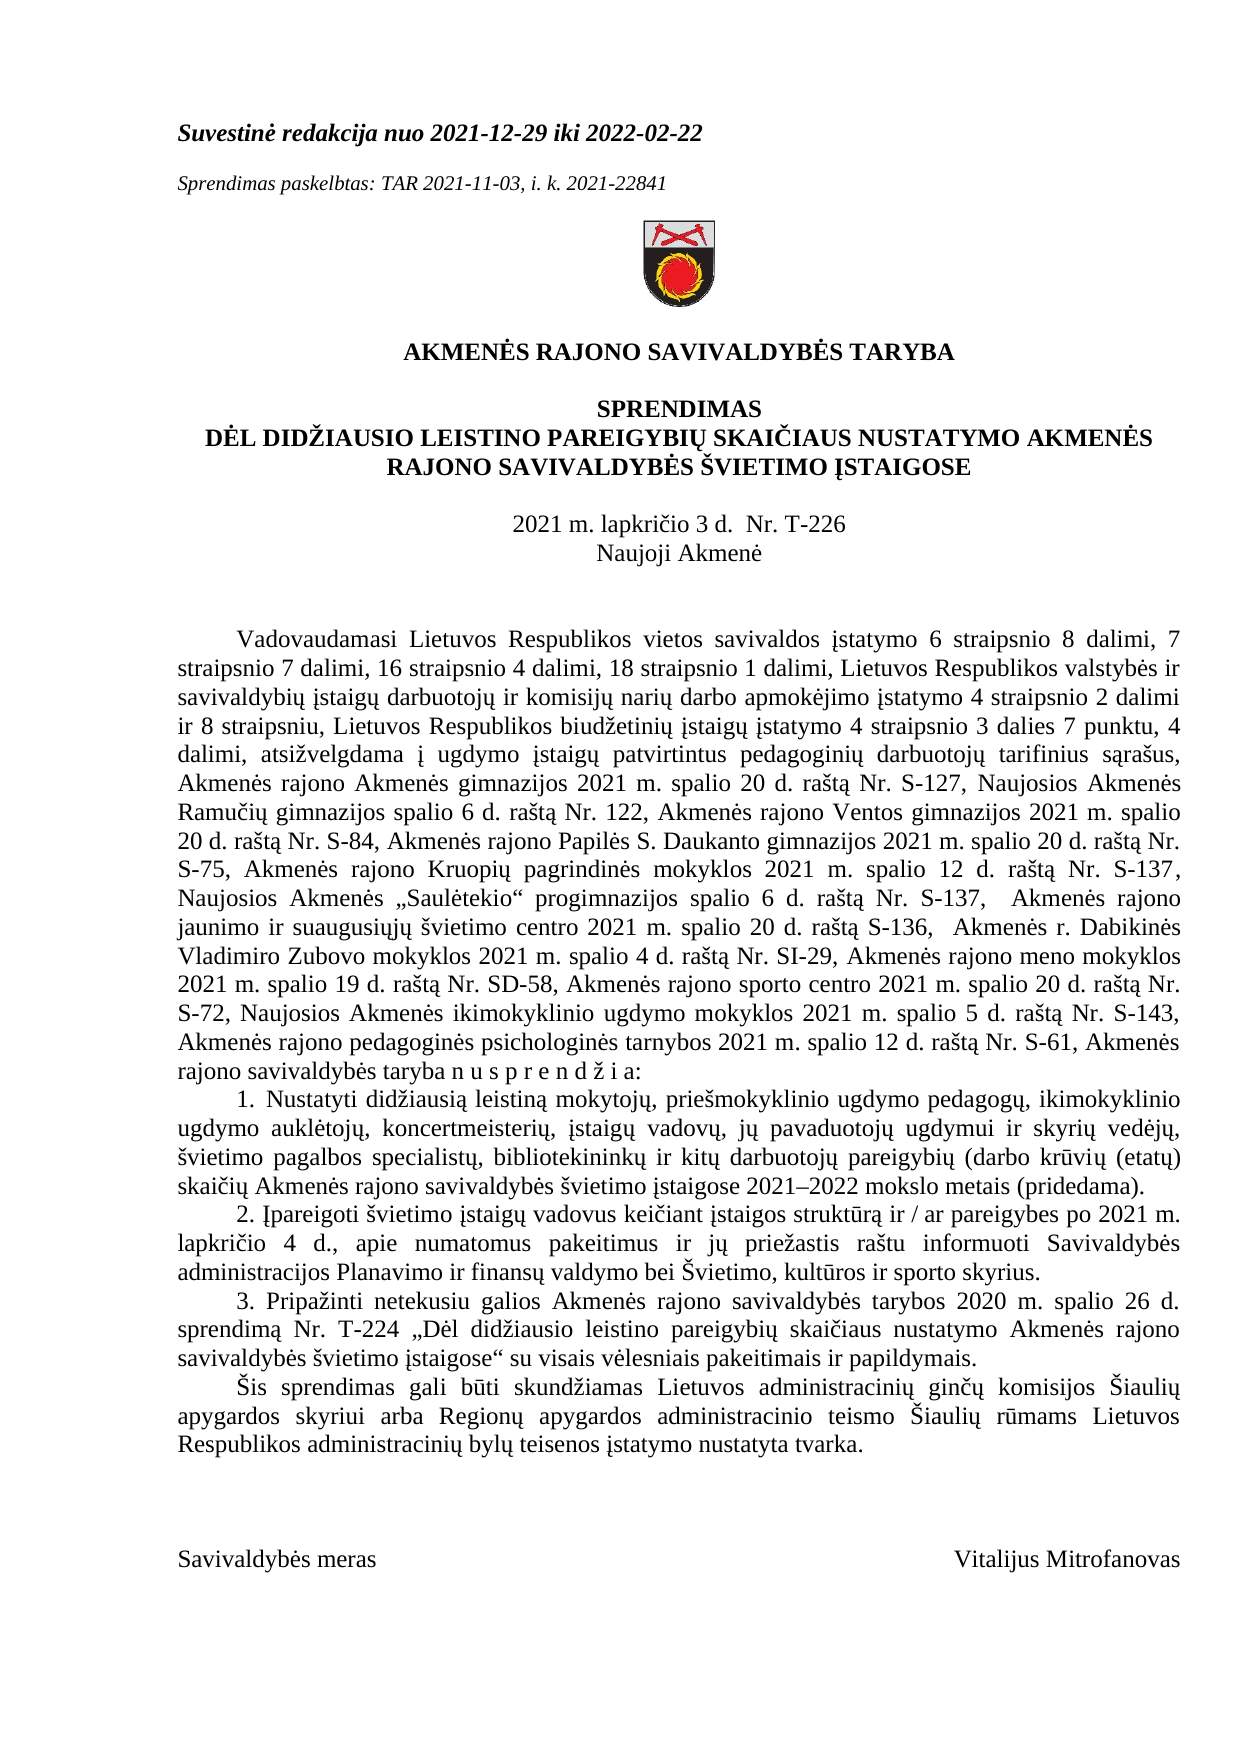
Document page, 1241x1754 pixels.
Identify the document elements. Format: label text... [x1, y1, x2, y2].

subtitle 1. Nustatyti didžiausią leistiną mokytojų, priešmokyklinio ugdymo pedagogų, ikimokyklinio ugdymo auklėtojų, koncertmeisterių, įstaigų vadovų, jų pavaduotojų ugdymui ir skyrių vedėjų, švietimo pagalbos specialistų, bibliotekininkų ir kitų darbuotojų pareigybių (darbo krūvių (etatų) skaičių Akmenės rajono savivaldybės švietimo įstaigose 2021–2022 mokslo metais (pridedama). [177, 1084, 1181, 1199]
text AKMENĖS RAJONO SAVIVALDYBĖS TARYBA [177, 337, 1181, 366]
subtitle 2. Įpareigoti švietimo įstaigų vadovus keičiant įstaigos struktūrą ir / ar pareigybes po 2021 m. lapkričio 4 d., apie numatomus pakeitimus ir jų priežastis raštu informuoti Savivaldybės administracijos Planavimo ir finansų valdymo bei Švietimo, kultūros ir sporto skyrius. [177, 1199, 1181, 1286]
text Savivaldybės meras Vitalijus Mitrofanovas [177, 1544, 1181, 1573]
text 3. Pripažinti netekusiu galios Akmenės rajono savivaldybės tarybos 2020 m. spalio 26 d. sprendimą Nr. T-224 „Dėl didžiausio leistino pareigybių skaičiaus nustatymo Akmenės rajono savivaldybės švietimo įstaigose“ su visais vėlesniais pakeitimais ir papildymais. [177, 1286, 1181, 1372]
text Naujoji Akmenė [177, 538, 1181, 567]
text Vadovaudamasi Lietuvos Respublikos vietos savivaldos įstatymo 6 straipsnio 8 dalimi, 7 straipsnio 7 dalimi, 16 straipsnio 4 dalimi, 18 straipsnio 1 dalimi, Lietuvos Respublikos valstybės ir savivaldybių įstaigų darbuotojų ir komisijų narių darbo apmokėjimo įstatymo 4 straipsnio 2 dalimi ir 8 straipsniu, Lietuvos Respublikos biudžetinių įstaigų įstatymo 4 straipsnio 3 dalies 7 punktu, 4 dalimi, atsižvelgdama į ugdymo įstaigų patvirtintus pedagoginių darbuotojų tarifinius sąrašus, Akmenės rajono Akmenės gimnazijos 2021 m. spalio 20 d. raštą Nr. S-127, Naujosios Akmenės Ramučių gimnazijos spalio 6 d. raštą Nr. 122, Akmenės rajono Ventos gimnazijos 2021 m. spalio 20 d. raštą Nr. S-84, Akmenės rajono Papilės S. Daukanto gimnazijos 2021 m. spalio 20 d. raštą Nr. S-75, Akmenės rajono Kruopių pagrindinės mokyklos 2021 m. spalio 12 d. raštą Nr. S-137, Naujosios Akmenės „Saulėtekio“ progimnazijos spalio 6 d. raštą Nr. S-137, Akmenės rajono jaunimo ir suaugusiųjų švietimo centro 2021 m. spalio 20 d. raštą S-136, Akmenės r. Dabikinės Vladimiro Zubovo mokyklos 2021 m. spalio 4 d. raštą Nr. SI-29, Akmenės rajono meno mokyklos 2021 m. spalio 19 d. raštą Nr. SD-58, Akmenės rajono sporto centro 2021 m. spalio 20 d. raštą Nr. S-72, Naujosios Akmenės ikimokyklinio ugdymo mokyklos 2021 m. spalio 5 d. raštą Nr. S-143, Akmenės rajono pedagoginės psichologinės tarnybos 2021 m. spalio 12 d. raštą Nr. S-61, Akmenės rajono savivaldybės taryba n u s p r e n d ž i a: [177, 624, 1181, 1084]
text DĖL DIDŽIAUSIO LEISTINO PAREIGYBIŲ SKAIČIAUS NUSTATYMO AKMENĖS RAJONO SAVIVALDYBĖS ŠVIETIMO ĮSTAIGOSE [177, 423, 1181, 481]
text SPRENDIMAS [177, 394, 1181, 423]
text 2021 m. lapkričio 3 d. Nr. T-226 [177, 509, 1181, 538]
text Šis sprendimas gali būti skundžiamas Lietuvos administracinių ginčų komisijos Šiaulių apygardos skyriui arba Regionų apygardos administracinio teismo Šiaulių rūmams Lietuvos Respublikos administracinių bylų teisenos įstatymo nustatyta tvarka. [177, 1372, 1181, 1458]
text Suvestinė redakcija nuo 2021-12-29 iki 2022-02-22 [177, 118, 1181, 147]
text Sprendimas paskelbtas: TAR 2021-11-03, i. k. 2021-22841 [177, 171, 1181, 195]
